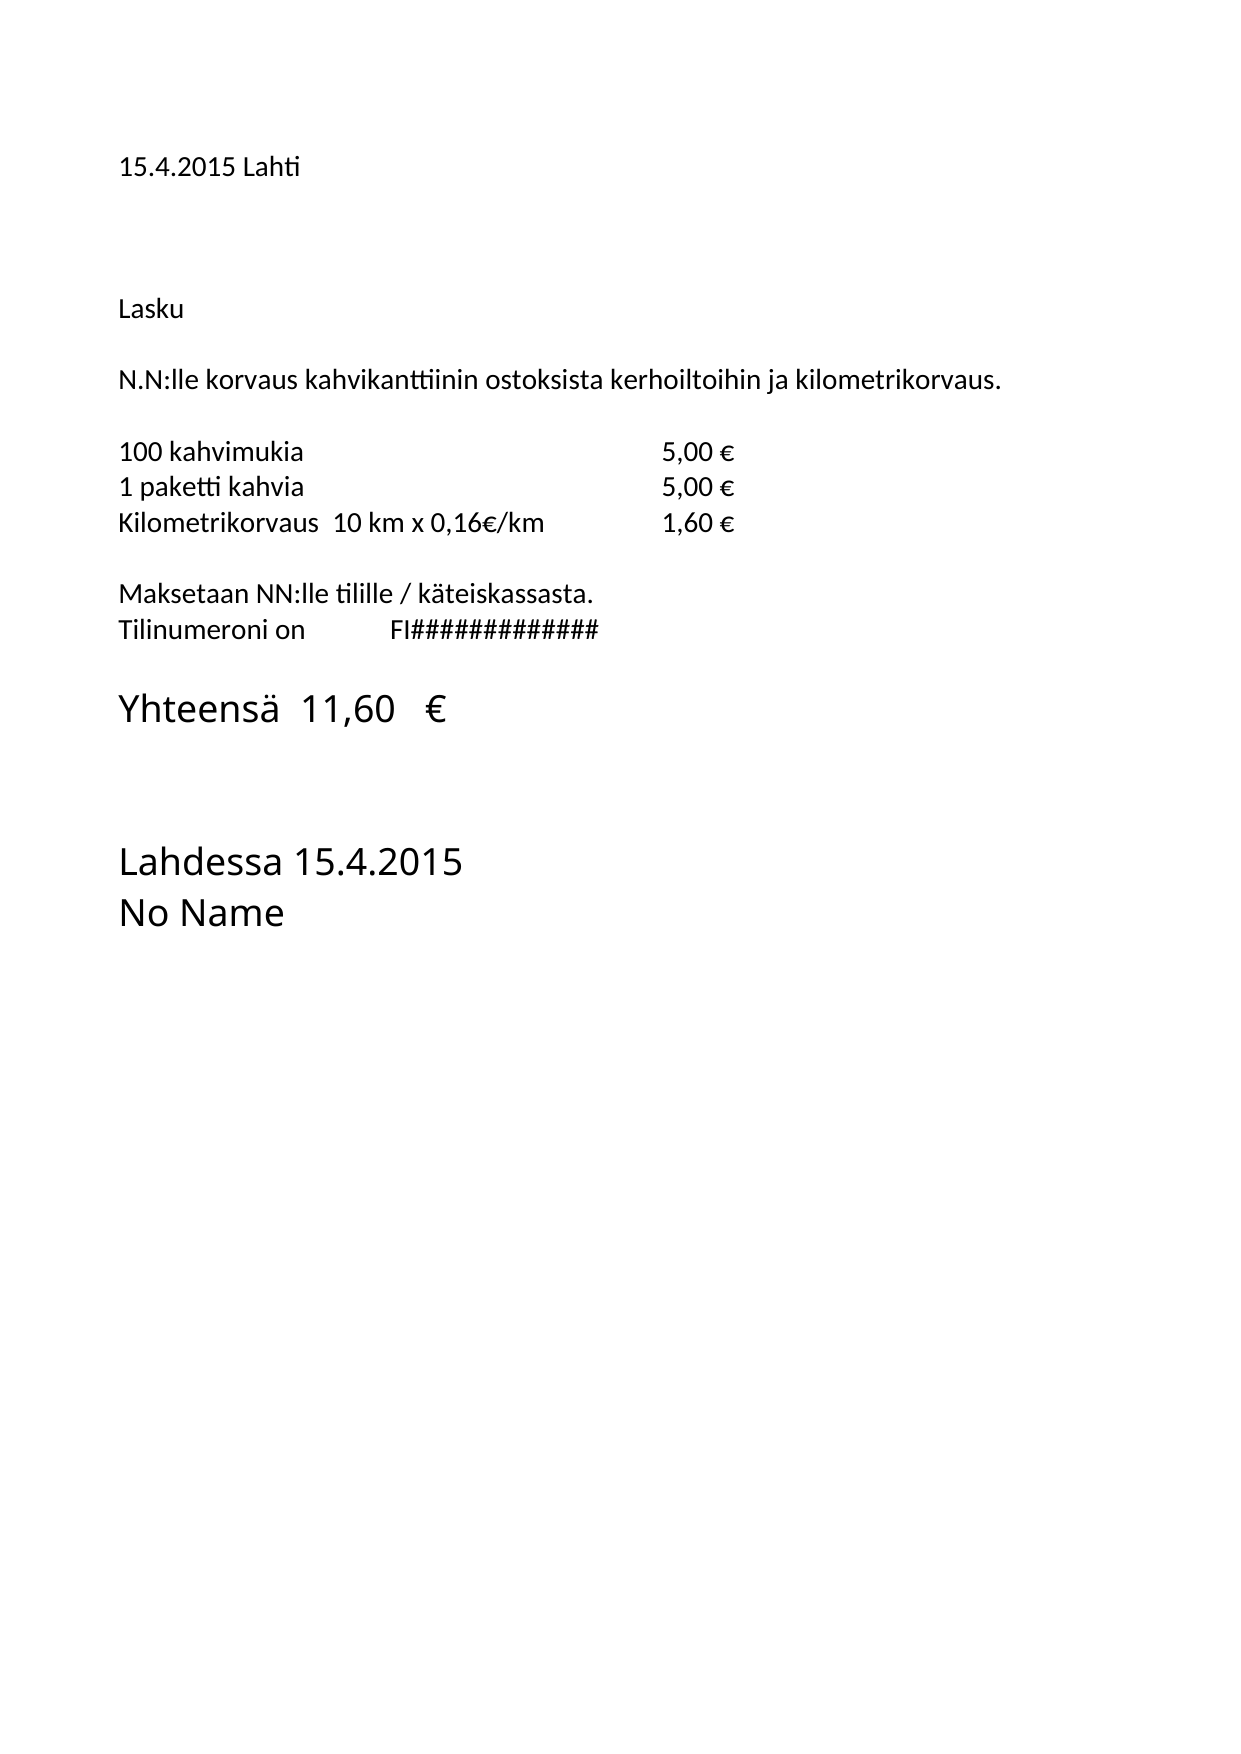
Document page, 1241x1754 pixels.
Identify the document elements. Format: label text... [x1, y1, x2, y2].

text 15.4.2015 Lahti [118, 148, 1122, 183]
text Lahdessa 15.4.2015 [118, 835, 1122, 886]
text 100 kahvimukia 5,00 € [118, 433, 1122, 468]
text Tilinumeroni on FI############# [118, 611, 1122, 646]
text Maksetaan NN:lle tilille / käteiskassasta. [118, 575, 1122, 611]
text 1 paketti kahvia 5,00 € [118, 468, 1122, 504]
text Yhteensä 11,60 € [118, 682, 1122, 733]
text N.N:lle korvaus kahvikanttiinin ostoksista kerhoiltoihin ja kilometrikorvaus. [118, 361, 1122, 397]
text No Name [118, 886, 1122, 937]
text Lasku [118, 290, 1122, 326]
text Kilometrikorvaus 10 km x 0,16€/km 1,60 € [118, 504, 1122, 539]
